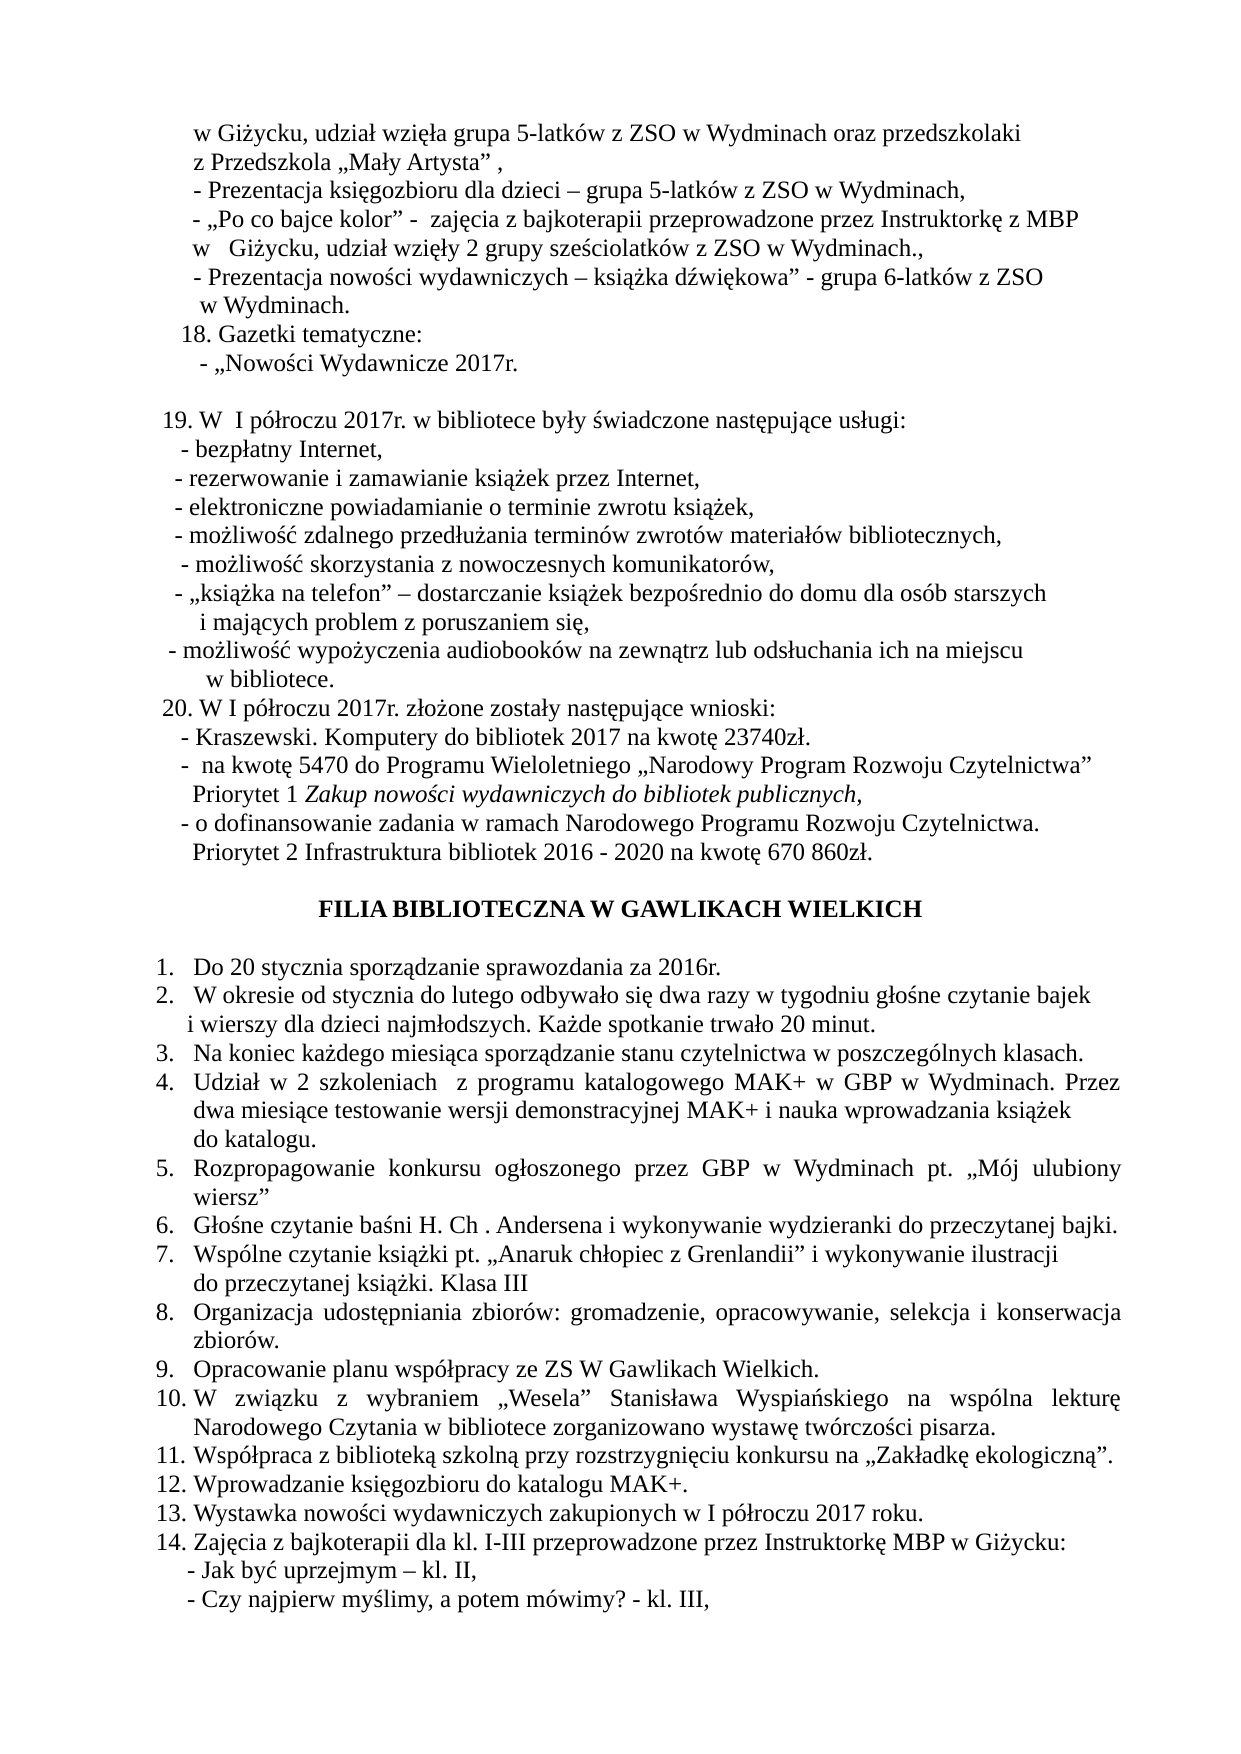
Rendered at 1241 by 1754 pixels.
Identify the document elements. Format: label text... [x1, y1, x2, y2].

text - Prezentacja księgozbioru dla dzieci – grupa 5-latków z ZSO w Wydminach, [118, 176, 1122, 204]
list Głośne czytanie baśni H. Ch . Andersena i wykonywanie wydzieranki do przeczytanej bajki. [156, 1211, 1122, 1239]
list do przeczytanej książki. Klasa III [156, 1268, 1122, 1297]
text - elektroniczne powiadamianie o terminie zwrotu książek, [118, 492, 1122, 521]
list Opracowanie planu współpracy ze ZS W Gawlikach Wielkich. [156, 1354, 1122, 1383]
text - na kwotę 5470 do Programu Wieloletniego „Narodowy Program Rozwoju Czytelnictwa” Priorytet 1 Zakup nowości wydawniczych do bibliotek publicznych, [118, 751, 1122, 808]
text - możliwość wypożyczenia audiobooków na zewnątrz lub odsłuchania ich na miejscu [118, 636, 1122, 664]
list W okresie od stycznia do lutego odbywało się dwa razy w tygodniu głośne czytanie bajek [156, 981, 1122, 1009]
text - Czy najpierw myślimy, a potem mówimy? - kl. III, [118, 1584, 1122, 1613]
list Do 20 stycznia sporządzanie sprawozdania za 2016r. [156, 952, 1122, 981]
text i mających problem z poruszaniem się, [118, 607, 1122, 636]
text - możliwość skorzystania z nowoczesnych komunikatorów, [118, 549, 1122, 578]
text - „książka na telefon” – dostarczanie książek bezpośrednio do domu dla osób starszych [118, 578, 1122, 607]
list Wspólne czytanie książki pt. „Anaruk chłopiec z Grenlandii” i wykonywanie ilustracji [156, 1239, 1122, 1268]
text - Jak być uprzejmym – kl. II, [118, 1556, 1122, 1584]
list do katalogu. [156, 1124, 1122, 1153]
text - „Po co bajce kolor” - zajęcia z bajkoterapii przeprowadzone przez Instruktorkę z MBP [118, 204, 1122, 233]
text - rezerwowanie i zamawianie książek przez Internet, [118, 463, 1122, 492]
text w Giżycku, udział wzięły 2 grupy sześciolatków z ZSO w Wydminach., [118, 233, 1122, 262]
text 20. W I półroczu 2017r. złożone zostały następujące wnioski: [118, 693, 1122, 722]
text i wierszy dla dzieci najmłodszych. Każde spotkanie trwało 20 minut. [118, 1009, 1122, 1038]
list Wystawka nowości wydawniczych zakupionych w I półroczu 2017 roku. [156, 1498, 1122, 1527]
list Zajęcia z bajkoterapii dla kl. I-III przeprowadzone przez Instruktorkę MBP w Giżycku: [156, 1527, 1122, 1556]
text - bezpłatny Internet, [118, 434, 1122, 463]
text FILIA BIBLIOTECZNA W GAWLIKACH WIELKICH [118, 894, 1122, 923]
list Organizacja udostępniania zbiorów: gromadzenie, opracowywanie, selekcja i konserwacja zbiorów. [156, 1297, 1122, 1354]
list Współpraca z biblioteką szkolną przy rozstrzygnięciu konkursu na „Zakładkę ekologiczną”. [156, 1441, 1122, 1469]
text - Kraszewski. Komputery do bibliotek 2017 na kwotę 23740zł. [118, 722, 1122, 751]
list Rozpropagowanie konkursu ogłoszonego przez GBP w Wydminach pt. „Mój ulubiony wiersz” [156, 1153, 1122, 1211]
text - „Nowości Wydawnicze 2017r. [118, 348, 1122, 377]
text - o dofinansowanie zadania w ramach Narodowego Programu Rozwoju Czytelnictwa. Priorytet 2 Infrastruktura bibliotek 2016 - 2020 na kwotę 670 860zł. [118, 808, 1122, 866]
text - możliwość zdalnego przedłużania terminów zwrotów materiałów bibliotecznych, [118, 521, 1122, 549]
list Wprowadzanie księgozbioru do katalogu MAK+. [156, 1469, 1122, 1498]
text w bibliotece. [118, 664, 1122, 693]
list Na koniec każdego miesiąca sporządzanie stanu czytelnictwa w poszczególnych klasach. [156, 1038, 1122, 1067]
list z Przedszkola „Mały Artysta” , [156, 147, 1122, 176]
list Udział w 2 szkoleniach z programu katalogowego MAK+ w GBP w Wydminach. Przez dwa miesiące testowanie wersji demonstracyjnej MAK+ i nauka wprowadzania książek [156, 1067, 1122, 1124]
list W związku z wybraniem „Wesela” Stanisława Wyspiańskiego na wspólna lekturę Narodowego Czytania w bibliotece zorganizowano wystawę twórczości pisarza. [156, 1383, 1122, 1441]
text 19. W I półroczu 2017r. w bibliotece były świadczone następujące usługi: [118, 406, 1122, 434]
text w Wydminach. [118, 291, 1122, 319]
list w Giżycku, udział wzięła grupa 5-latków z ZSO w Wydminach oraz przedszkolaki [156, 118, 1122, 147]
text 18. Gazetki tematyczne: [118, 319, 1122, 348]
text - Prezentacja nowości wydawniczych – książka dźwiękowa” - grupa 6-latków z ZSO [118, 262, 1122, 291]
